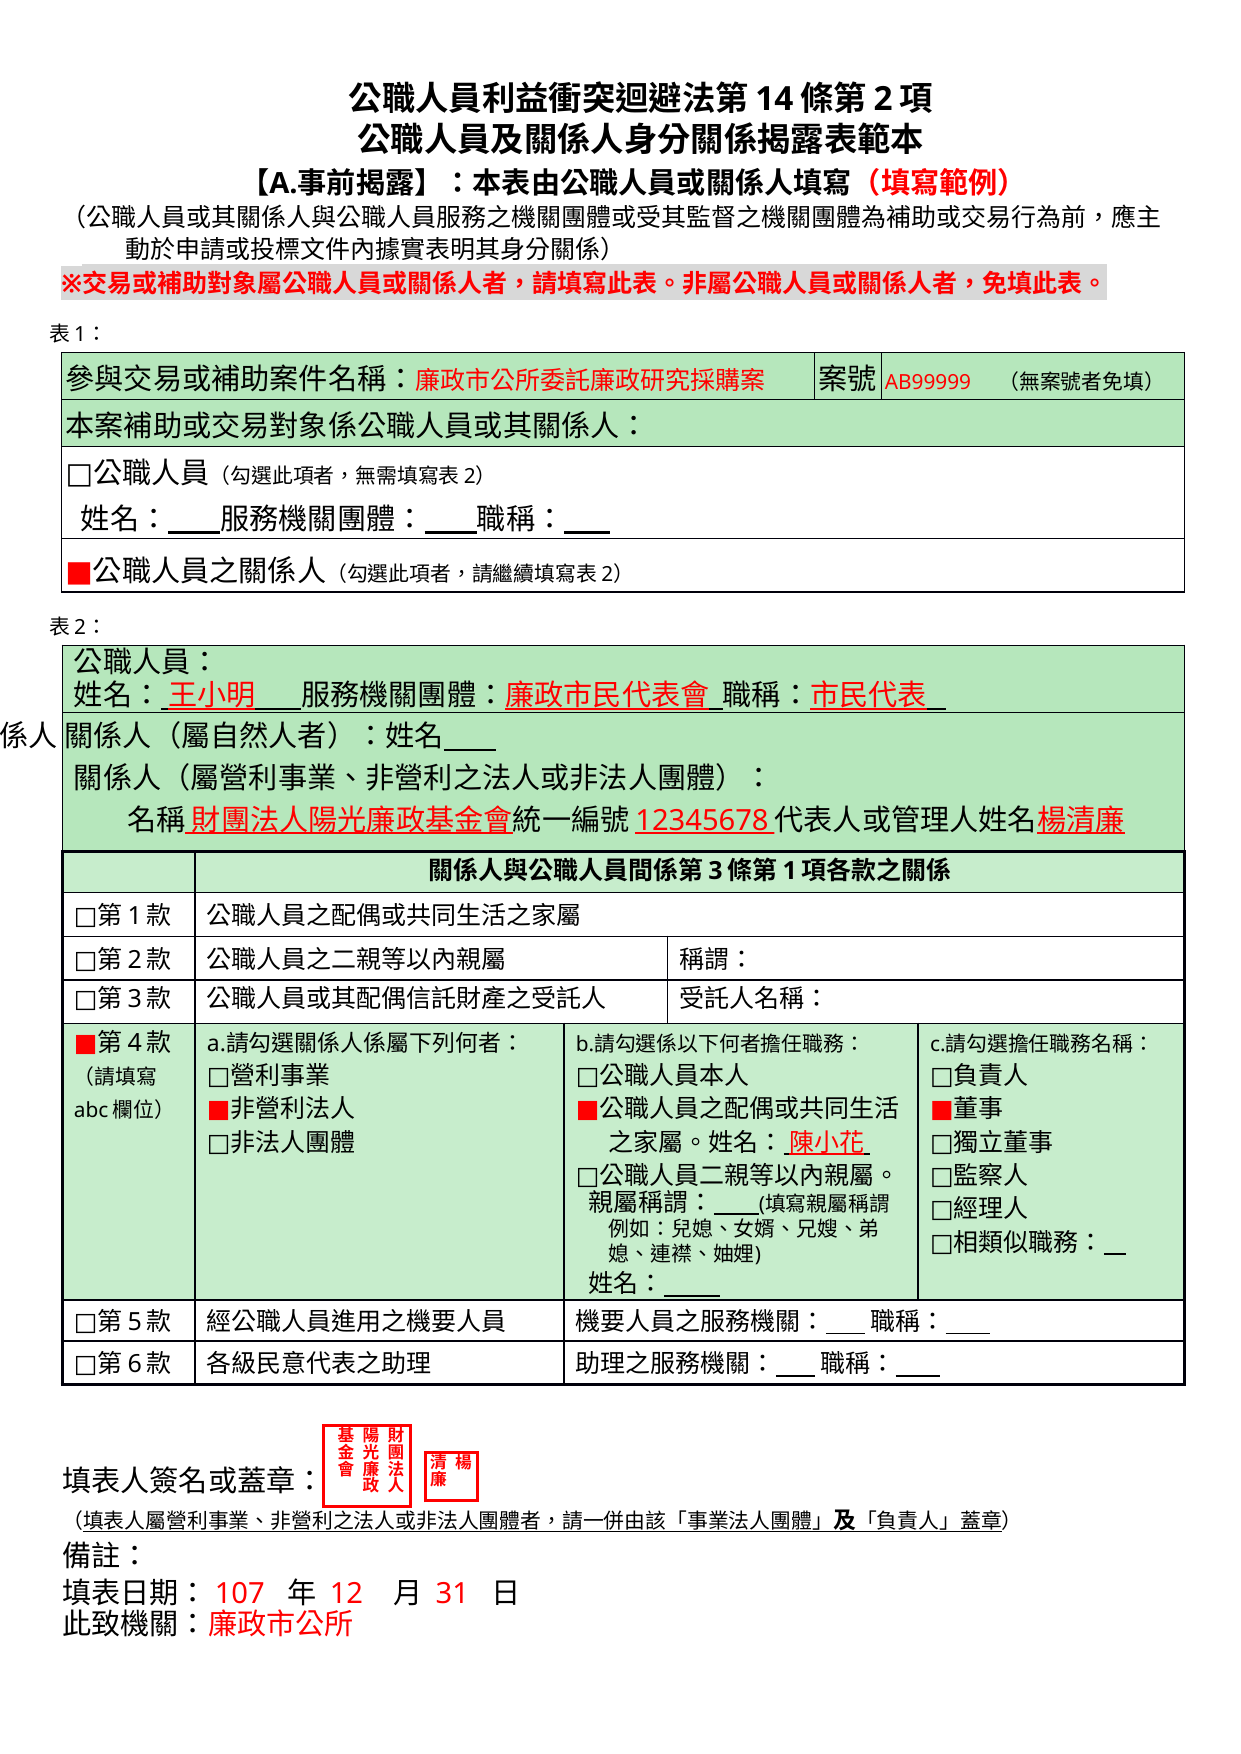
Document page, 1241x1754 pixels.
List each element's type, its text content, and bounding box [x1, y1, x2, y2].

table_header 案號 [815, 353, 881, 399]
text 填表日期： 107 年 12 月 31 日 [62, 1574, 1110, 1611]
table_cell 關係人與公職人員間係第3條第1項各款之關係 [196, 853, 1183, 892]
table_cell a.請勾選關係人係屬下列何者： □營利事業 ■非營利法人 □非法人團體 [196, 1024, 563, 1299]
table_cell 助理之服務機關： 職稱： [565, 1342, 1183, 1383]
table_cell 各級民意代表之助理 [196, 1342, 563, 1383]
text （填表人屬營利事業、非營利之法人或非法人團體者，請一併由該「事業法人團體」及「負責人」蓋章） [62, 1499, 1110, 1536]
table_cell 公職人員或其配偶信託財產之受託人 [196, 981, 667, 1023]
table_header 公職人員： 姓名： 王小明 服務機關團體：廉政市民代表會 職稱：市民代表 [63, 646, 1184, 712]
table_cell □第5款 [64, 1301, 194, 1340]
table_cell ■公職人員之關係人（勾選此項者，請繼續填寫表2） [62, 539, 1184, 591]
text 公職人員利益衝突迴避法第14條第2項 [33, 77, 1240, 118]
table_cell □第1款 [64, 893, 194, 936]
text 備註： [62, 1536, 1110, 1574]
text 【A.事前揭露】：本表由公職人員或關係人填寫（填寫範例） [33, 160, 1234, 202]
table_header 參與交易或補助案件名稱：廉政市公所委託廉政研究採購案 [62, 353, 814, 399]
text 財團法人陽光廉政基金會 [334, 1427, 409, 1505]
table_cell 機要人員之服務機關： 職稱： [565, 1301, 1183, 1340]
table_cell 公職人員之配偶或共同生活之家屬 [196, 893, 1183, 936]
text [412, 1461, 424, 1499]
table_cell □第6款 [64, 1342, 194, 1383]
table_header AB99999 （無案號者免填） [882, 353, 1184, 399]
table_cell 本案補助或交易對象係公職人員或其關係人： [62, 400, 1184, 446]
table_cell 受託人名稱： [668, 981, 1183, 1023]
text 表2： [33, 592, 1110, 644]
table_cell □第2款 [64, 937, 194, 979]
table_cell □第3款 [64, 981, 194, 1023]
text [479, 1461, 1110, 1499]
text 填表人簽名或蓋章： [62, 1461, 322, 1499]
text 清廉 [427, 1454, 451, 1499]
table_cell ■第4款 （請填寫abc欄位） [64, 1024, 194, 1299]
table_cell b.請勾選係以下何者擔任職務： □公職人員本人 ■公職人員之配偶或共同生活之家屬。姓名： 陳小花 □公職人員二親等以內親屬。 親屬稱謂： (填寫親屬稱謂例如：兒媳、女婿、兄嫂、弟媳、連襟、妯娌) 姓名： [565, 1024, 917, 1299]
list ※交易或補助對象屬公職人員或關係人者，請填寫此表。非屬公職人員或關係人者，免填此表。 [61, 264, 1184, 300]
text 公職人員及關係人身分關係揭露表範本 [33, 118, 1240, 160]
table_cell c.請勾選擔任職務名稱： □負責人 ■董事 □獨立董事 □監察人 □經理人 □相類似職務： [919, 1024, 1183, 1299]
text 表1： [33, 300, 1189, 352]
text 此致機關：廉政市公所 [62, 1611, 1110, 1641]
table_cell 公職人員之二親等以內親屬 [196, 937, 667, 979]
table_cell 關係人 關係人（屬自然人者）：姓名 關係人（屬營利事業、非營利之法人或非法人團體）： 名稱 財團法人陽光廉政基金會統一編號12345678代表人或管理人姓名楊清廉 [63, 713, 1184, 850]
table_cell 稱謂： [668, 937, 1183, 979]
table_cell □公職人員（勾選此項者，無需填寫表2） 姓名： 服務機關團體： 職稱： [62, 447, 1184, 538]
table_cell 經公職人員進用之機要人員 [196, 1301, 563, 1340]
table_cell [64, 853, 194, 892]
text 楊 [451, 1454, 476, 1499]
list （公職人員或其關係人與公職人員服務之機關團體或受其監督之機關團體為補助或交易行為前，應主動於申請或投標文件內據實表明其身分關係） [61, 202, 1184, 264]
